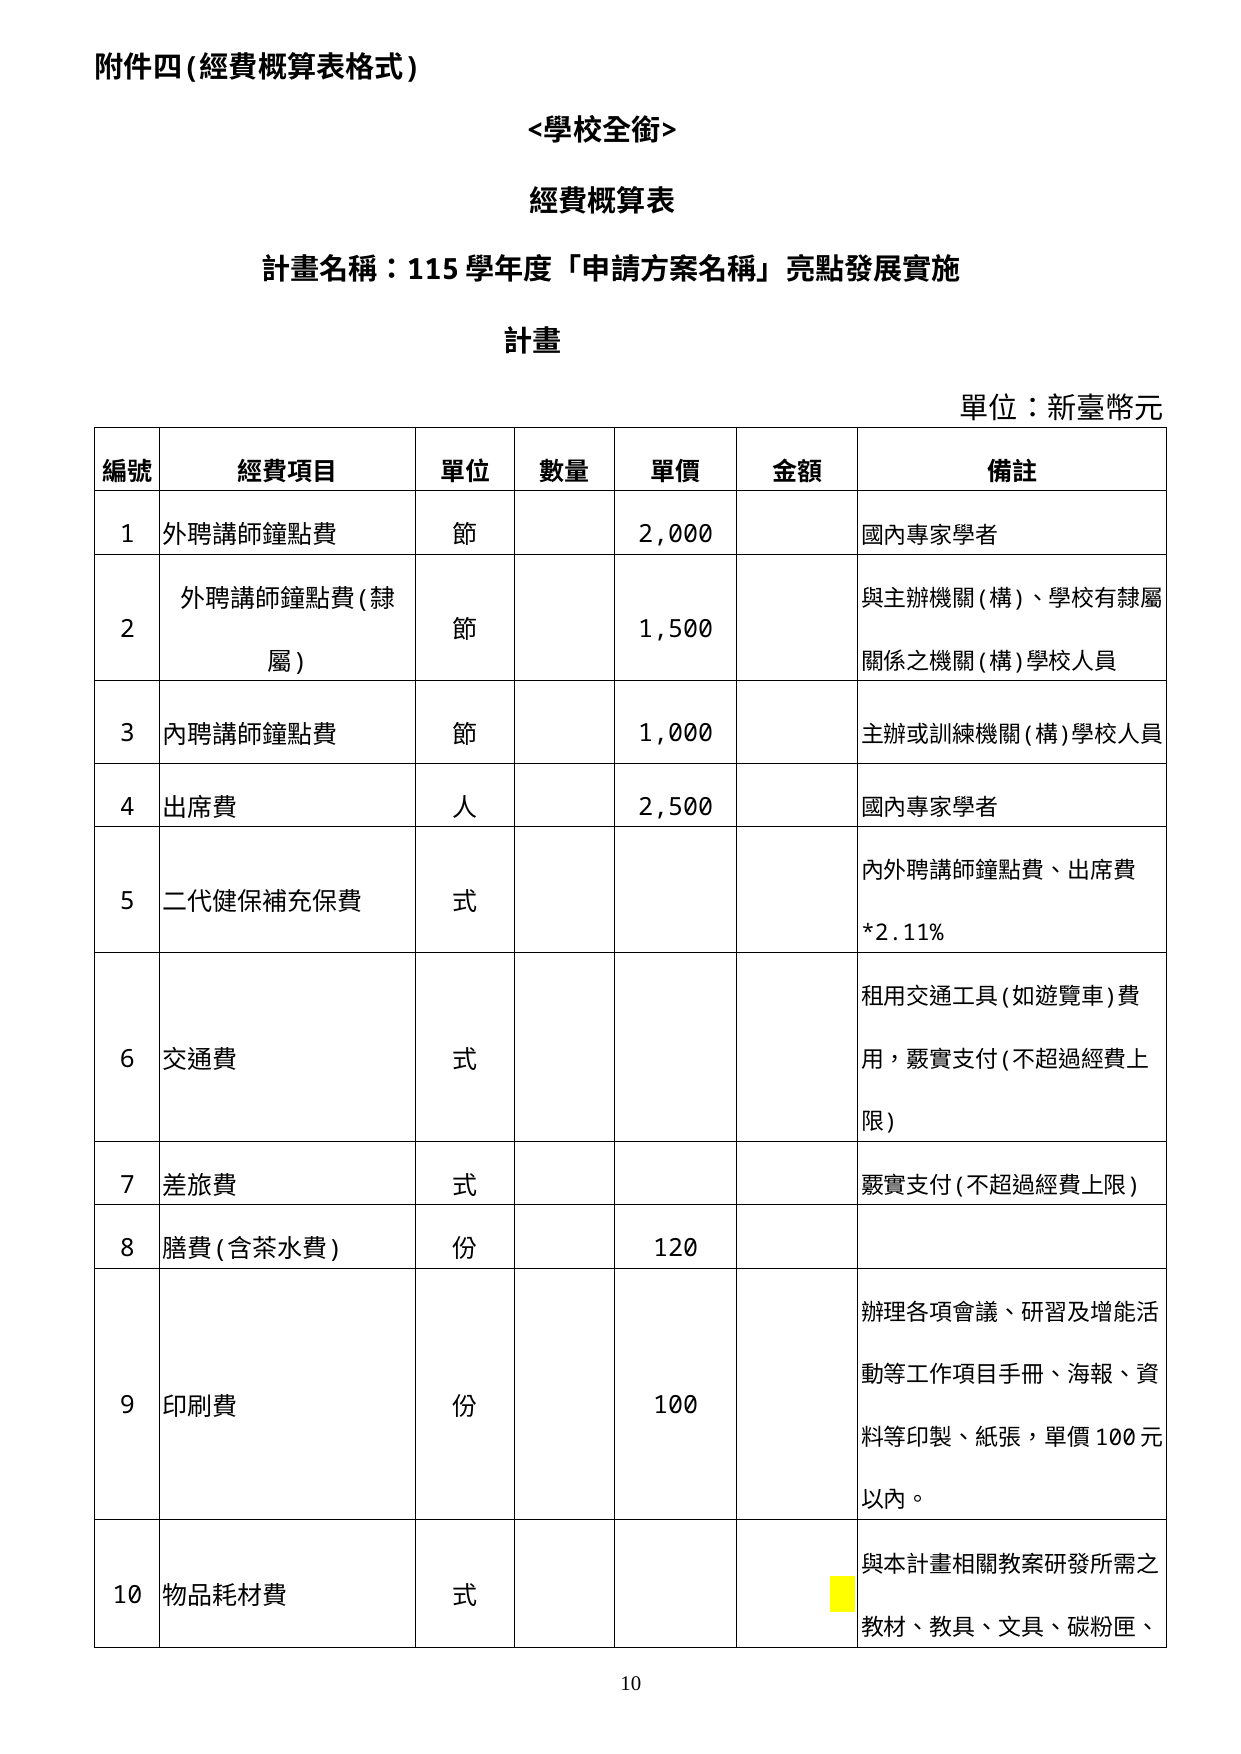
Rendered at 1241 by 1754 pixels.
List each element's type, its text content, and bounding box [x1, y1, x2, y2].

table_cell [737, 555, 857, 680]
table_cell [515, 681, 614, 762]
table_cell [614, 364, 736, 427]
table_cell 100 [615, 1269, 736, 1519]
table_cell [515, 827, 614, 952]
table_cell [737, 491, 857, 554]
table_cell 內外聘講師鐘點費、出席費*2.11% [858, 827, 1166, 952]
table_cell [615, 953, 736, 1141]
table_cell 單價 [615, 428, 736, 490]
table_cell 2,000 [615, 491, 736, 554]
table_cell 辦理各項會議、研習及增能活動等工作項目手冊、海報、資料等印製、紙張，單價100元以內。 [858, 1269, 1166, 1519]
table_cell 9 [95, 1269, 159, 1519]
table_cell 二代健保補充保費 [160, 827, 415, 952]
table_cell [737, 1142, 857, 1204]
table_cell [515, 1269, 614, 1519]
table_cell 備註 [858, 428, 1166, 490]
table_cell 人 [416, 764, 514, 826]
table_cell 國內專家學者 [858, 491, 1166, 554]
table_cell 120 [615, 1205, 736, 1268]
table_cell 1,500 [615, 555, 736, 680]
table_cell [737, 1269, 857, 1519]
table_cell 2,500 [615, 764, 736, 826]
table_cell 國內專家學者 [858, 764, 1166, 826]
table_cell 節 [416, 491, 514, 554]
table_cell 覈實支付(不超過經費上限) [858, 1142, 1166, 1204]
table_cell 經費項目 [160, 428, 415, 490]
table_cell [515, 953, 614, 1141]
table_cell 6 [95, 953, 159, 1141]
table_cell [737, 681, 857, 762]
table_cell 數量 [515, 428, 614, 490]
table_cell 3 [95, 681, 159, 762]
table_cell 7 [95, 1142, 159, 1204]
table_cell [515, 491, 614, 554]
table_cell [615, 827, 736, 952]
table_cell [737, 1520, 857, 1647]
table_cell 外聘講師鐘點費(隸屬) [160, 555, 415, 680]
table_header [970, 86, 1167, 225]
table_cell [736, 364, 858, 427]
table_cell 節 [416, 681, 514, 762]
table_cell 1 [95, 491, 159, 554]
table_cell [515, 1520, 614, 1647]
table_cell 出席費 [160, 764, 415, 826]
table_cell 節 [416, 555, 514, 680]
table_cell 租用交通工具(如遊覽車)費用，覈實支付(不超過經費上限) [858, 953, 1166, 1141]
table_cell 10 [95, 1520, 159, 1647]
table_cell [737, 953, 857, 1141]
table_cell [858, 1205, 1166, 1268]
table_cell 2 [95, 555, 159, 680]
table_cell [515, 555, 614, 680]
table_cell [515, 1142, 614, 1204]
table_cell 單位 [416, 428, 514, 490]
table_cell [160, 364, 415, 427]
table_cell [95, 364, 159, 427]
table_cell 交通費 [160, 953, 415, 1141]
table_cell 4 [95, 764, 159, 826]
text 附件四(經費概算表格式) [94, 23, 1167, 86]
table_cell 式 [416, 953, 514, 1141]
table_cell 印刷費 [160, 1269, 415, 1519]
table_cell 差旅費 [160, 1142, 415, 1204]
table_cell [515, 764, 614, 826]
table_cell 與本計畫相關教案研發所需之教材、教具、文具、碳粉匣、 [858, 1520, 1166, 1647]
table_cell [737, 764, 857, 826]
table_cell [615, 1520, 736, 1647]
table_cell 金額 [737, 428, 857, 490]
table_cell 式 [416, 827, 514, 952]
table_cell 與主辦機關(構)、學校有隸屬關係之機關(構)學校人員 [858, 555, 1166, 680]
table_cell 編號 [95, 428, 159, 490]
table_cell 計畫名稱：115學年度「申請方案名稱」亮點發展實施計畫 [95, 225, 970, 364]
table_cell 1,000 [615, 681, 736, 762]
table_cell 單位：新臺幣元 [858, 364, 1167, 427]
table_cell [615, 1142, 736, 1204]
table_cell [515, 1205, 614, 1268]
table_cell 式 [416, 1520, 514, 1647]
table_header <學校全銜> 經費概算表 [95, 86, 970, 225]
table_cell [737, 1205, 857, 1268]
table_cell [515, 364, 614, 427]
table_cell 5 [95, 827, 159, 952]
table_cell 內聘講師鐘點費 [160, 681, 415, 762]
table_cell 膳費(含茶水費) [160, 1205, 415, 1268]
table_cell 8 [95, 1205, 159, 1268]
table_cell [415, 364, 514, 427]
table_cell 份 [416, 1269, 514, 1519]
table_cell 主辦或訓練機關(構)學校人員 [858, 681, 1166, 762]
table_cell 式 [416, 1142, 514, 1204]
table_cell 物品耗材費 [160, 1520, 415, 1647]
table_cell [737, 827, 857, 952]
table_cell 份 [416, 1205, 514, 1268]
table_cell [970, 225, 1167, 364]
table_cell 外聘講師鐘點費 [160, 491, 415, 554]
